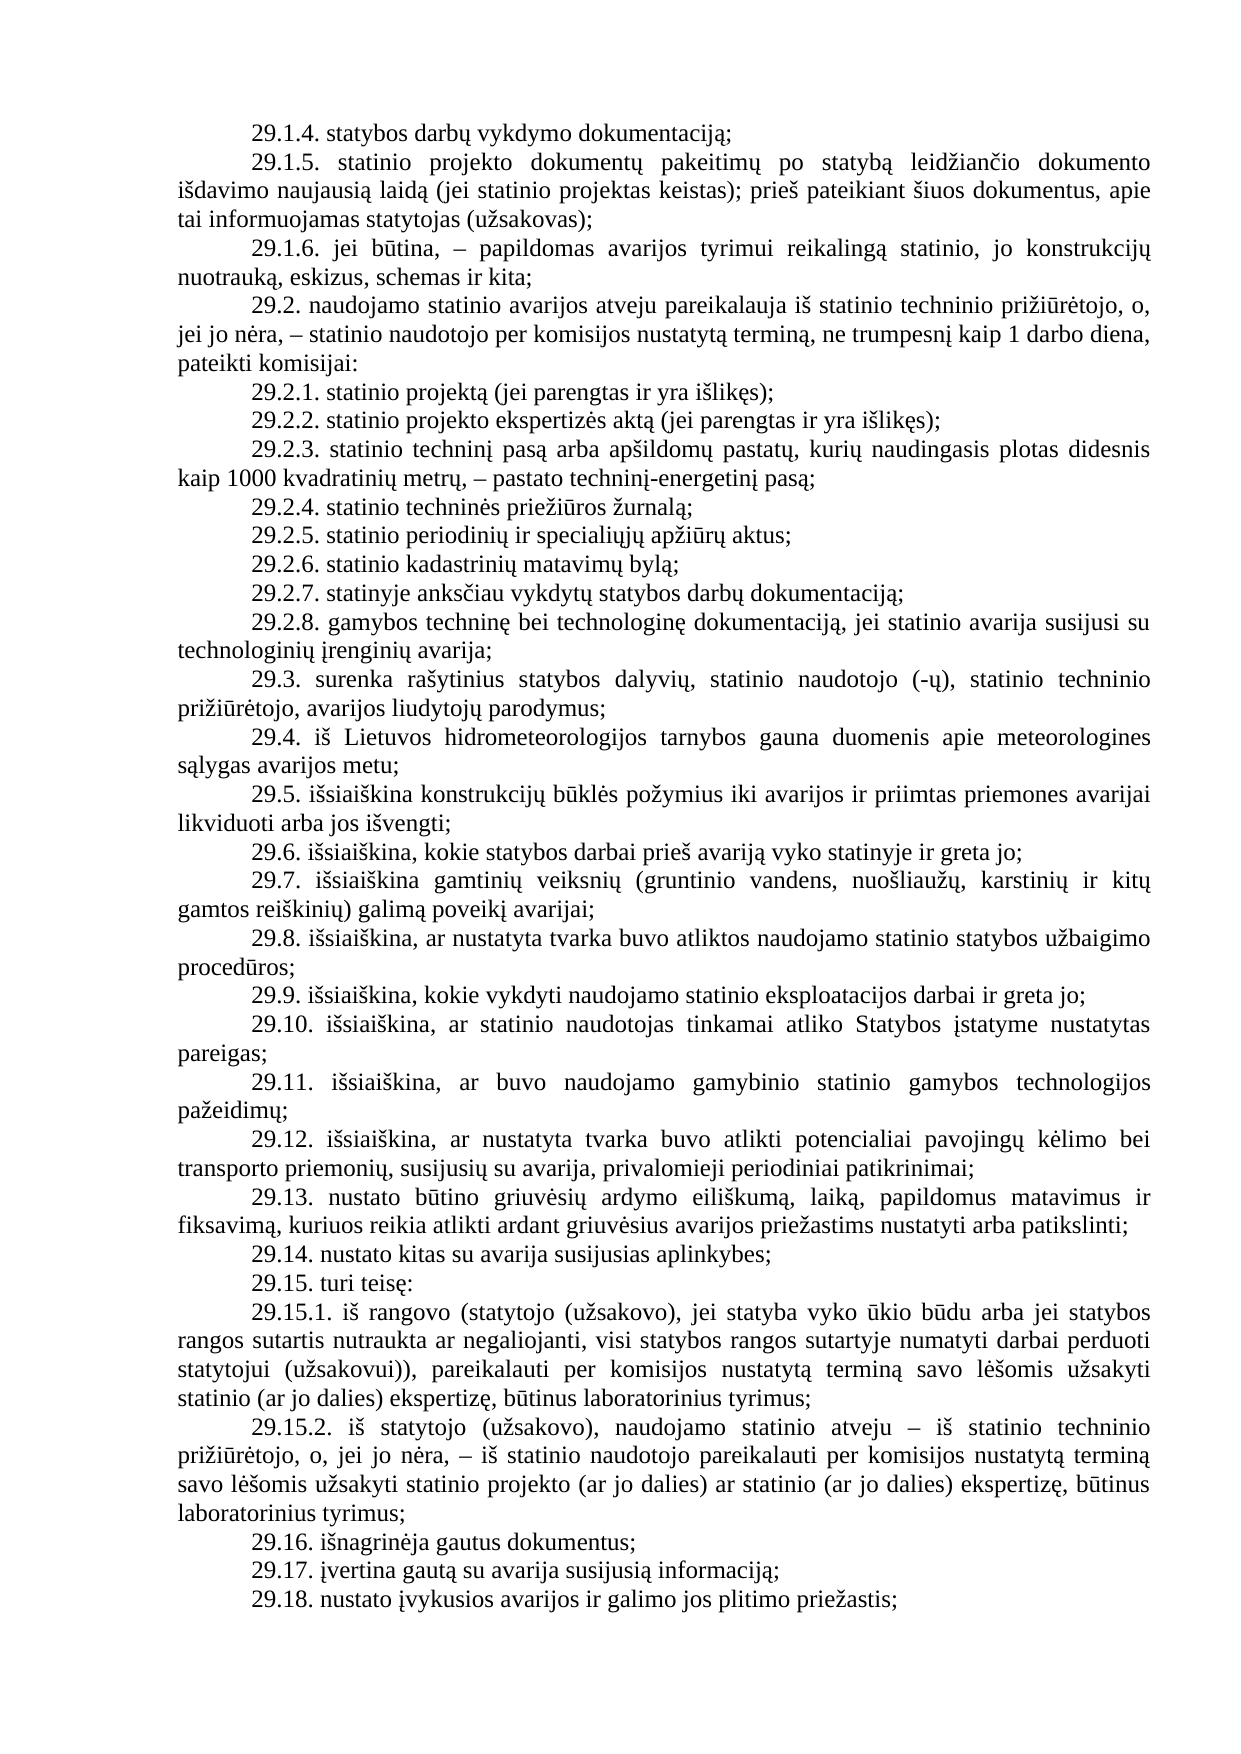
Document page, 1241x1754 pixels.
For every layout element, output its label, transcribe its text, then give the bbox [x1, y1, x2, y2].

text 29.13. nustato būtino griuvėsių ardymo eiliškumą, laiką, papildomus matavimus ir fiksavimą, kuriuos reikia atlikti ardant griuvėsius avarijos priežastims nustatyti arba patikslinti; [177, 1182, 1152, 1239]
text 29.1.5. statinio projekto dokumentų pakeitimų po statybą leidžiančio dokumento išdavimo naujausią laidą (jei statinio projektas keistas); prieš pateikiant šiuos dokumentus, apie tai informuojamas statytojas (užsakovas); [177, 147, 1152, 233]
text 29.16. išnagrinėja gautus dokumentus; [177, 1527, 1152, 1556]
text 29.1.4. statybos darbų vykdymo dokumentaciją; [177, 118, 1152, 147]
text 29.6. išsiaiškina, kokie statybos darbai prieš avariją vyko statinyje ir greta jo; [177, 837, 1152, 866]
text 29.8. išsiaiškina, ar nustatyta tvarka buvo atliktos naudojamo statinio statybos užbaigimo procedūros; [177, 923, 1152, 981]
text 29.2.7. statinyje anksčiau vykdytų statybos darbų dokumentaciją; [177, 578, 1152, 607]
text 29.18. nustato įvykusios avarijos ir galimo jos plitimo priežastis; [177, 1584, 1152, 1613]
text 29.11. išsiaiškina, ar buvo naudojamo gamybinio statinio gamybos technologijos pažeidimų; [177, 1067, 1152, 1124]
text 29.3. surenka rašytinius statybos dalyvių, statinio naudotojo (-ų), statinio techninio prižiūrėtojo, avarijos liudytojų parodymus; [177, 664, 1152, 722]
text 29.2.4. statinio techninės priežiūros žurnalą; [177, 492, 1152, 521]
text 29.9. išsiaiškina, kokie vykdyti naudojamo statinio eksploatacijos darbai ir greta jo; [177, 981, 1152, 1009]
text 29.5. išsiaiškina konstrukcijų būklės požymius iki avarijos ir priimtas priemones avarijai likviduoti arba jos išvengti; [177, 779, 1152, 837]
text 29.15.2. iš statytojo (užsakovo), naudojamo statinio atveju – iš statinio techninio prižiūrėtojo, o, jei jo nėra, – iš statinio naudotojo pareikalauti per komisijos nustatytą terminą savo lėšomis užsakyti statinio projekto (ar jo dalies) ar statinio (ar jo dalies) ekspertizę, būtinus laboratorinius tyrimus; [177, 1412, 1152, 1527]
text 29.4. iš Lietuvos hidrometeorologijos tarnybos gauna duomenis apie meteorologines sąlygas avarijos metu; [177, 722, 1152, 779]
text 29.2.2. statinio projekto ekspertizės aktą (jei parengtas ir yra išlikęs); [177, 406, 1152, 434]
text 29.17. įvertina gautą su avarija susijusią informaciją; [177, 1556, 1152, 1584]
text 29.15. turi teisę: [177, 1268, 1152, 1297]
text 29.15.1. iš rangovo (statytojo (užsakovo), jei statyba vyko ūkio būdu arba jei statybos rangos sutartis nutraukta ar negaliojanti, visi statybos rangos sutartyje numatyti darbai perduoti statytojui (užsakovui)), pareikalauti per komisijos nustatytą terminą savo lėšomis užsakyti statinio (ar jo dalies) ekspertizę, būtinus laboratorinius tyrimus; [177, 1297, 1152, 1412]
text 29.14. nustato kitas su avarija susijusias aplinkybes; [177, 1239, 1152, 1268]
text 29.2.3. statinio techninį pasą arba apšildomų pastatų, kurių naudingasis plotas didesnis kaip 1000 kvadratinių metrų, – pastato techninį-energetinį pasą; [177, 434, 1152, 492]
text 29.2. naudojamo statinio avarijos atveju pareikalauja iš statinio techninio prižiūrėtojo, o, jei jo nėra, – statinio naudotojo per komisijos nustatytą terminą, ne trumpesnį kaip 1 darbo diena, pateikti komisijai: [177, 291, 1152, 377]
text 29.12. išsiaiškina, ar nustatyta tvarka buvo atlikti potencialiai pavojingų kėlimo bei transporto priemonių, susijusių su avarija, privalomieji periodiniai patikrinimai; [177, 1124, 1152, 1182]
text 29.10. išsiaiškina, ar statinio naudotojas tinkamai atliko Statybos įstatyme nustatytas pareigas; [177, 1009, 1152, 1067]
text 29.2.1. statinio projektą (jei parengtas ir yra išlikęs); [177, 377, 1152, 406]
text 29.2.5. statinio periodinių ir specialiųjų apžiūrų aktus; [177, 521, 1152, 549]
text 29.7. išsiaiškina gamtinių veiksnių (gruntinio vandens, nuošliaužų, karstinių ir kitų gamtos reiškinių) galimą poveikį avarijai; [177, 866, 1152, 923]
text 29.2.6. statinio kadastrinių matavimų bylą; [177, 549, 1152, 578]
text 29.2.8. gamybos techninę bei technologinę dokumentaciją, jei statinio avarija susijusi su technologinių įrenginių avarija; [177, 607, 1152, 664]
text 29.1.6. jei būtina, – papildomas avarijos tyrimui reikalingą statinio, jo konstrukcijų nuotrauką, eskizus, schemas ir kita; [177, 233, 1152, 291]
